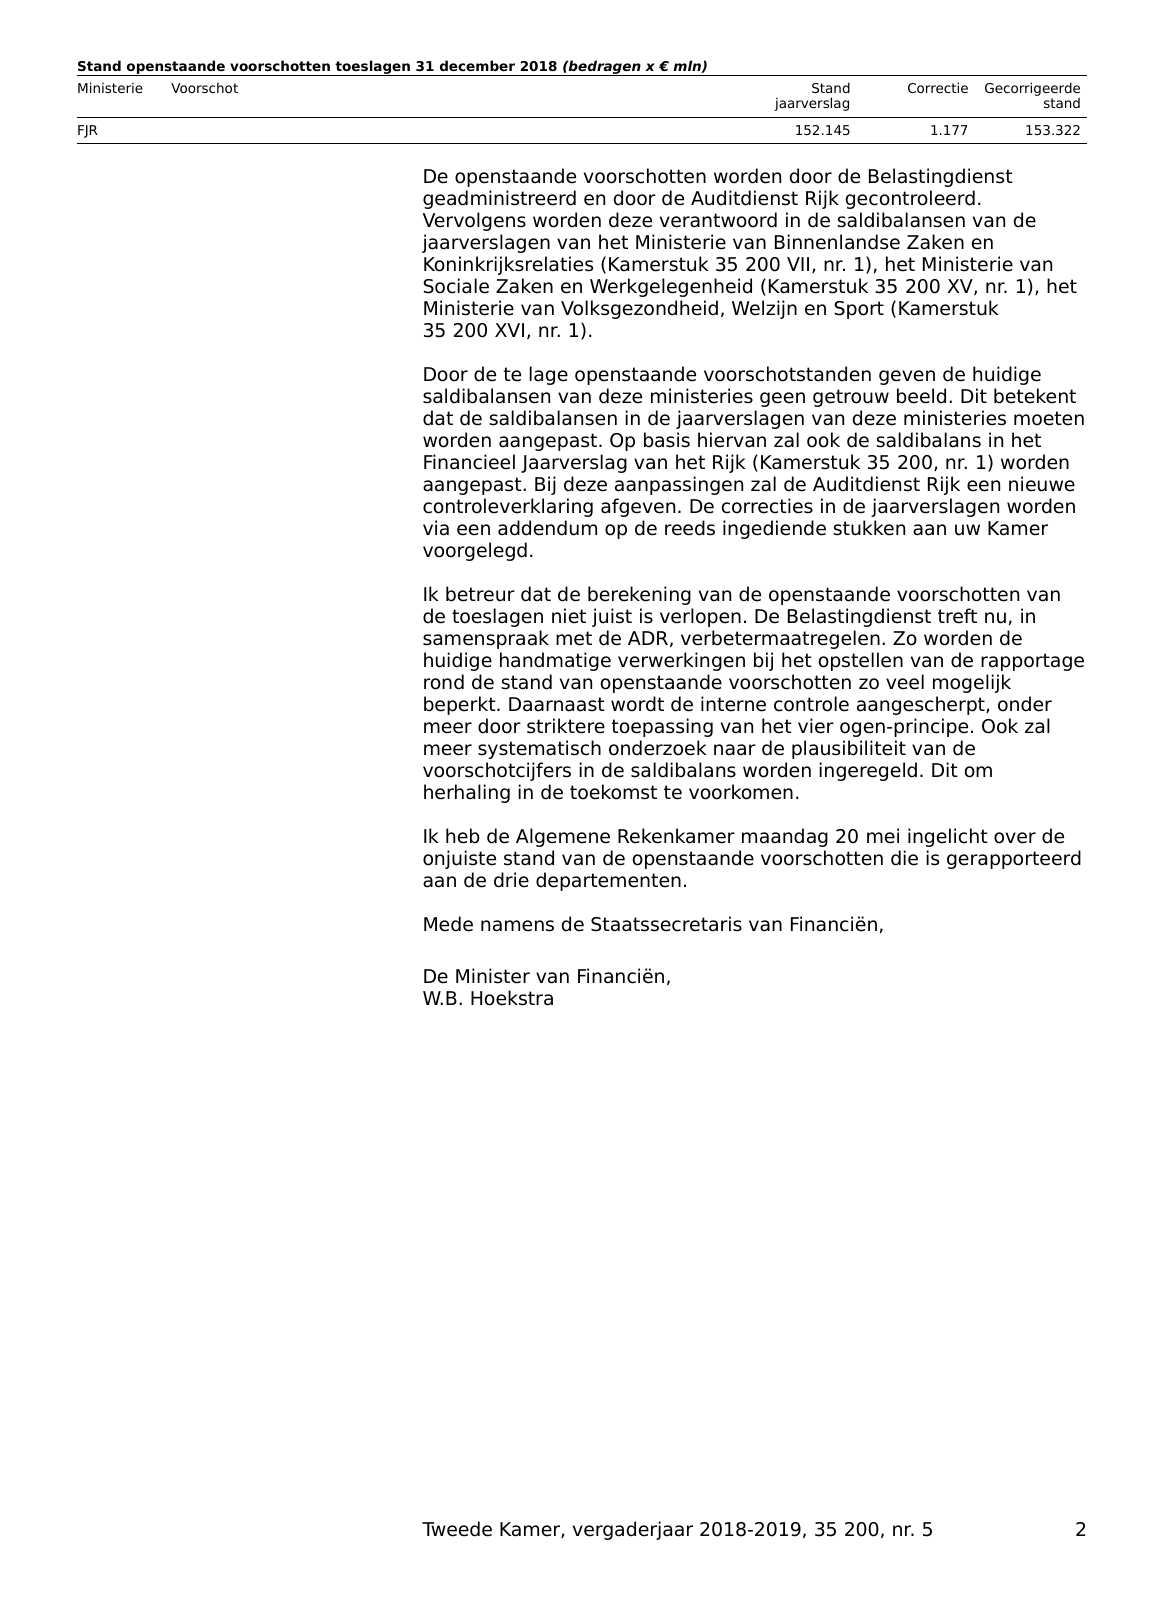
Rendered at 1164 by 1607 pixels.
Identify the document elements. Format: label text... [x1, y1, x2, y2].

text Door de te lage openstaande voorschotstanden geven de huidige saldibalansen van deze ministeries geen getrouw beeld. Dit betekent dat de saldibalansen in de jaarverslagen van deze ministeries moeten worden aangepast. Op basis hiervan zal ook de saldibalans in het Financieel Jaarverslag van het Rijk (Kamerstuk 35 200, nr. 1) worden aangepast. Bij deze aanpassingen zal de Auditdienst Rijk een nieuwe controleverklaring afgeven. De correcties in de jaarverslagen worden via een addendum op de reeds ingediende stukken aan uw Kamer voorgelegd. [422, 364, 1087, 562]
text Ik betreur dat de berekening van de openstaande voorschotten van de toeslagen niet juist is verlopen. De Belastingdienst treft nu, in samenspraak met de ADR, verbetermaatregelen. Zo worden de huidige handmatige verwerkingen bij het opstellen van de rapportage rond de stand van openstaande voorschotten zo veel mogelijk beperkt. Daarnaast wordt de interne controle aangescherpt, onder meer door striktere toepassing van het vier ogen-principe. Ook zal meer systematisch onderzoek naar de plausibiliteit van de voorschotcijfers in de saldibalans worden ingeregeld. Dit om herhaling in de toekomst te voorkomen. [422, 584, 1087, 804]
text Ik heb de Algemene Rekenkamer maandag 20 mei ingelicht over de onjuiste stand van de openstaande voorschotten die is gerapporteerd aan de drie departementen. [422, 826, 1087, 892]
table_header Stand openstaande voorschotten toeslagen 31 december 2018 (bedragen x € mln) [77, 59, 1087, 75]
text De openstaande voorschotten worden door de Belastingdienst geadministreerd en door de Auditdienst Rijk gecontroleerd. Vervolgens worden deze verantwoord in de saldibalansen van de jaarverslagen van het Ministerie van Binnenlandse Zaken en Koninkrijksrelaties (Kamerstuk 35 200 VII, nr. 1), het Ministerie van Sociale Zaken en Werkgelegenheid (Kamerstuk 35 200 XV, nr. 1), het Ministerie van Volksgezondheid, Welzijn en Sport (Kamerstuk 35 200 XVI, nr. 1). [422, 166, 1087, 342]
table_cell 152.145 [738, 118, 856, 143]
table_cell Stand jaarverslag [738, 76, 856, 117]
table_cell [165, 118, 738, 143]
text Mede namens de Staatssecretaris van Financiën, [422, 914, 1087, 936]
table_cell FJR [77, 118, 165, 143]
text De Minister van Financiën, W.B. Hoekstra [422, 966, 1087, 1010]
table_cell Correctie [856, 76, 974, 117]
table_cell 1.177 [856, 118, 974, 143]
table_cell Gecorrigeerde stand [974, 76, 1087, 117]
table_cell Ministerie [77, 76, 165, 117]
table_cell 153.322 [974, 118, 1087, 143]
table_cell Voorschot [165, 76, 738, 117]
